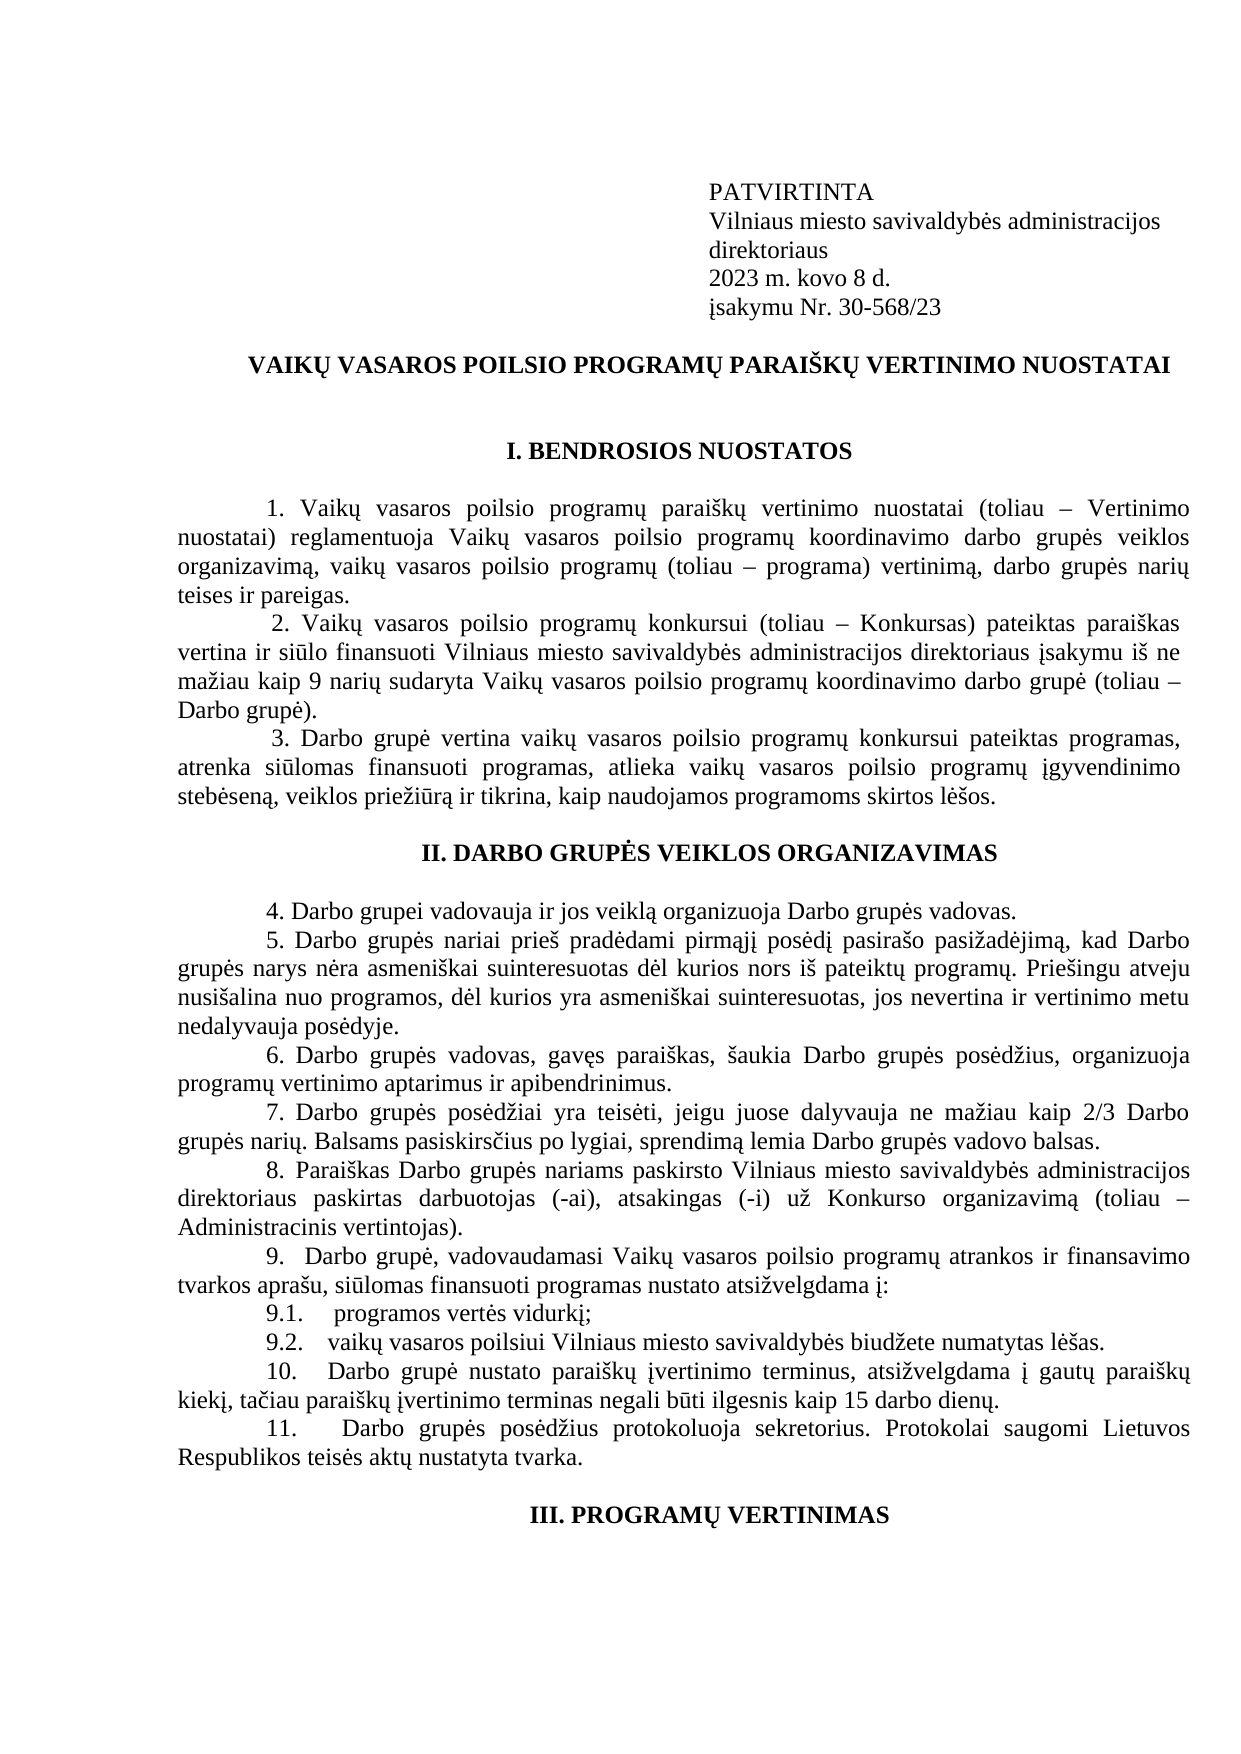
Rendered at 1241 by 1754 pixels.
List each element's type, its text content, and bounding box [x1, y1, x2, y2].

text 10. Darbo grupė nustato paraiškų įvertinimo terminus, atsižvelgdama į gautų paraiškų kiekį, tačiau paraiškų įvertinimo terminas negali būti ilgesnis kaip 15 darbo dienų. [177, 1356, 1191, 1413]
text I. BENDROSIOS NUOSTATOS [177, 436, 1181, 465]
text III. PROGRAMŲ VERTINIMAS [177, 1500, 1240, 1528]
text 4. Darbo grupei vadovauja ir jos veiklą organizuoja Darbo grupės vadovas. [177, 896, 1240, 925]
text Vilniaus miesto savivaldybės administracijos [177, 206, 1181, 235]
text 6. Darbo grupės vadovas, gavęs paraiškas, šaukia Darbo grupės posėdžius, organizuoja programų vertinimo aptarimus ir apibendrinimus. [177, 1040, 1191, 1097]
text įsakymu Nr. 30-568/23 [177, 292, 1181, 321]
text 3. Darbo grupė vertina vaikų vasaros poilsio programų konkursui pateiktas programas, atrenka siūlomas finansuoti programas, atlieka vaikų vasaros poilsio programų įgyvendinimo stebėseną, veiklos priežiūrą ir tikrina, kaip naudojamos programoms skirtos lėšos. [177, 723, 1181, 810]
text direktoriaus [177, 235, 1181, 263]
text PATVIRTINTA [177, 177, 1181, 206]
text II. DARBO GRUPĖS VEIKLOS ORGANIZAVIMAS [177, 838, 1240, 867]
text 8. Paraiškas Darbo grupės nariams paskirsto Vilniaus miesto savivaldybės administracijos direktoriaus paskirtas darbuotojas (-ai), atsakingas (-i) už Konkurso organizavimą (toliau – Administracinis vertintojas). [177, 1155, 1191, 1241]
text 5. Darbo grupės nariai prieš pradėdami pirmąjį posėdį pasirašo pasižadėjimą, kad Darbo grupės narys nėra asmeniškai suinteresuotas dėl kurios nors iš pateiktų programų. Priešingu atveju nusišalina nuo programos, dėl kurios yra asmeniškai suinteresuotas, jos nevertina ir vertinimo metu nedalyvauja posėdyje. [177, 925, 1191, 1040]
text 9.1. programos vertės vidurkį; [177, 1298, 1191, 1327]
text VAIKŲ VASAROS POILSIO PROGRAMŲ PARAIŠKŲ VERTINIMO NUOSTATAI [177, 350, 1240, 378]
text 2023 m. kovo 8 d. [177, 263, 1181, 292]
text 2. Vaikų vasaros poilsio programų konkursui (toliau – Konkursas) pateiktas paraiškas vertina ir siūlo finansuoti Vilniaus miesto savivaldybės administracijos direktoriaus įsakymu iš ne mažiau kaip 9 narių sudaryta Vaikų vasaros poilsio programų koordinavimo darbo grupė (toliau – Darbo grupė). [177, 608, 1181, 723]
text 1. Vaikų vasaros poilsio programų paraiškų vertinimo nuostatai (toliau – Vertinimo nuostatai) reglamentuoja Vaikų vasaros poilsio programų koordinavimo darbo grupės veiklos organizavimą, vaikų vasaros poilsio programų (toliau – programa) vertinimą, darbo grupės narių teises ir pareigas. [177, 493, 1191, 608]
text 7. Darbo grupės posėdžiai yra teisėti, jeigu juose dalyvauja ne mažiau kaip 2/3 Darbo grupės narių. Balsams pasiskirsčius po lygiai, sprendimą lemia Darbo grupės vadovo balsas. [177, 1097, 1191, 1155]
text 11. Darbo grupės posėdžius protokoluoja sekretorius. Protokolai saugomi Lietuvos Respublikos teisės aktų nustatyta tvarka. [177, 1413, 1191, 1471]
text 9. Darbo grupė, vadovaudamasi Vaikų vasaros poilsio programų atrankos ir finansavimo tvarkos aprašu, siūlomas finansuoti programas nustato atsižvelgdama į: [177, 1241, 1191, 1298]
text 9.2. vaikų vasaros poilsiui Vilniaus miesto savivaldybės biudžete numatytas lėšas. [177, 1327, 1191, 1356]
